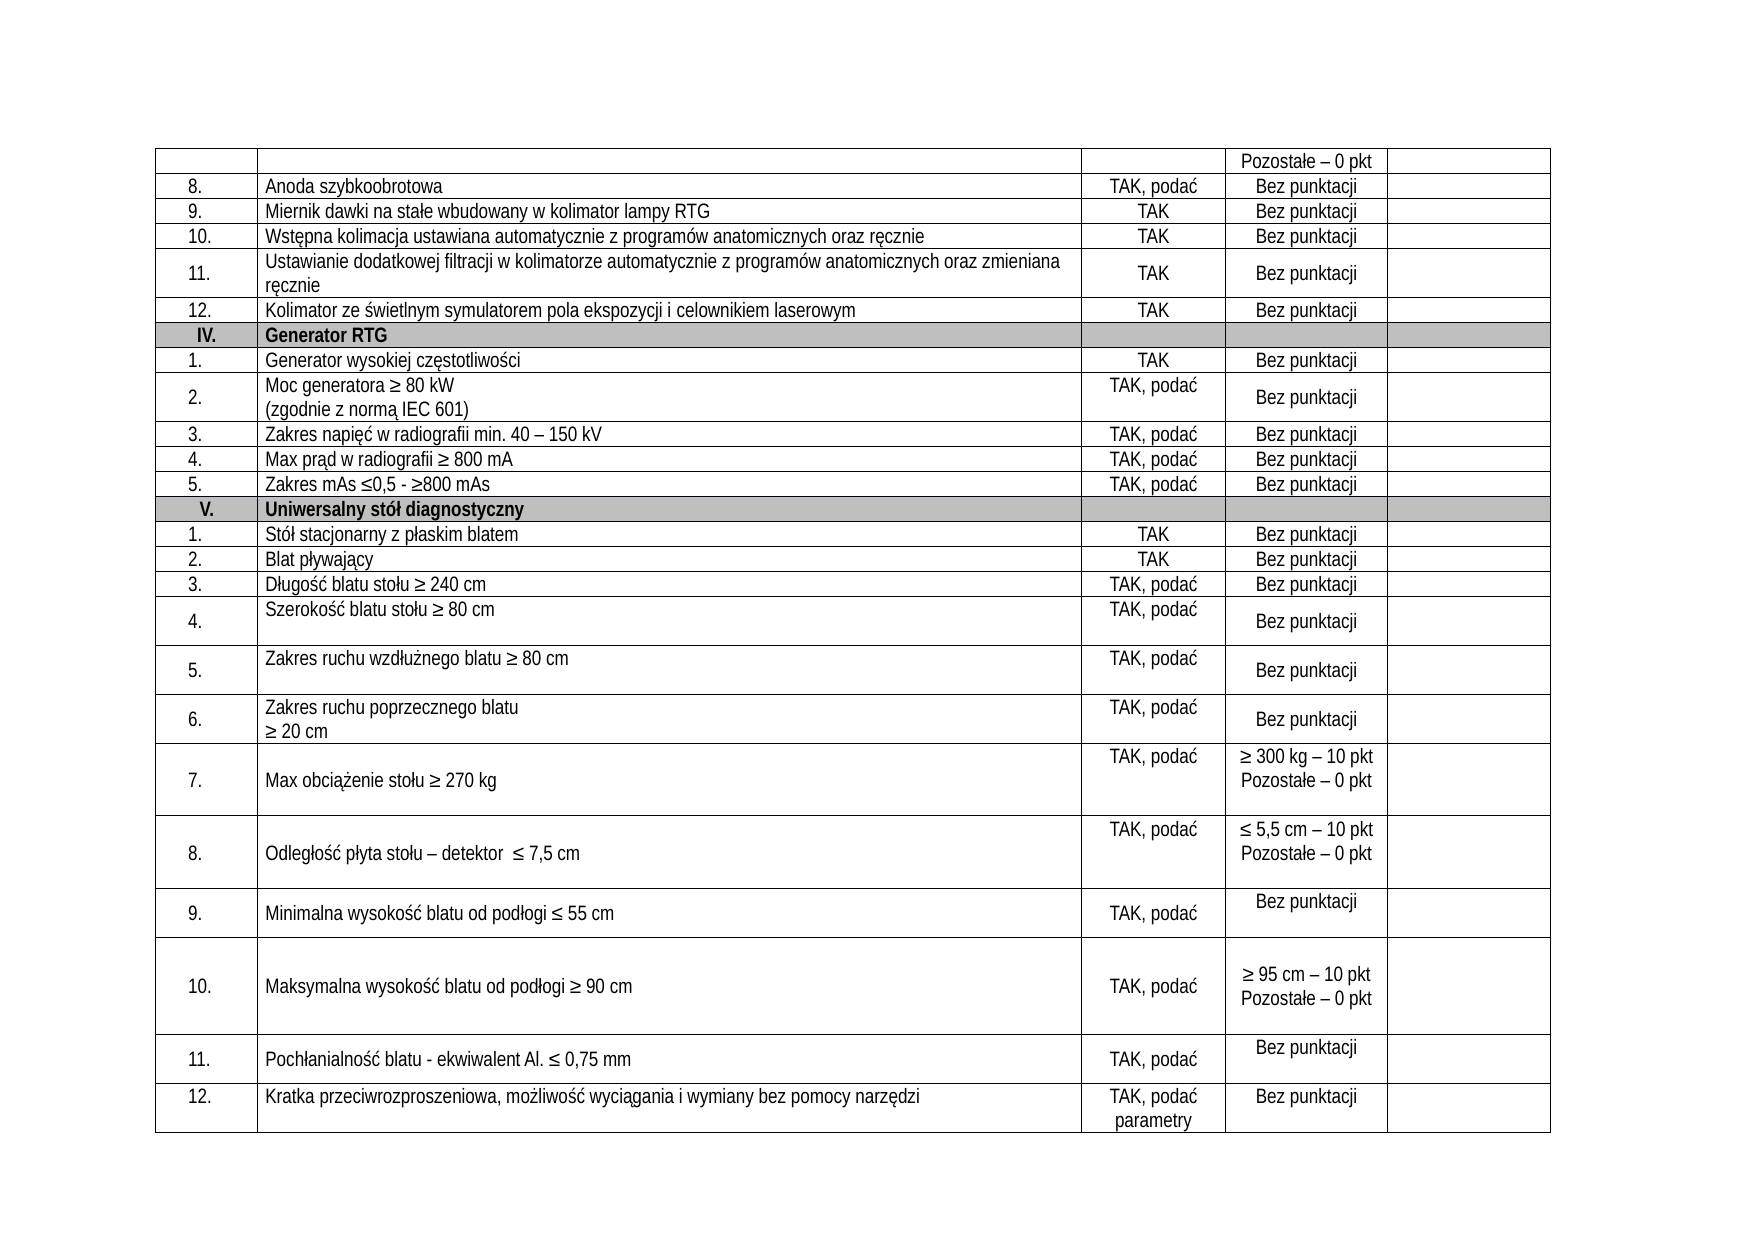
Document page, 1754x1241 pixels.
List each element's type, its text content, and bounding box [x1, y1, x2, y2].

table_cell [1388, 522, 1550, 546]
table_cell [1388, 249, 1550, 297]
table_cell Bez punktacji [1226, 447, 1387, 471]
table_cell Kolimator ze świetlnym symulatorem pola ekspozycji i celownikiem laserowym [258, 298, 1081, 322]
table_cell Bez punktacji [1226, 547, 1387, 571]
table_cell [156, 348, 257, 372]
table_cell [1388, 224, 1550, 248]
table_cell Zakres ruchu poprzecznego blatu ≥ 20 cm [258, 695, 1081, 742]
table_cell [156, 249, 257, 297]
table_cell [156, 816, 257, 888]
table_cell [156, 1084, 257, 1132]
table_cell V. [156, 497, 257, 521]
table_cell Generator wysokiej częstotliwości [258, 348, 1081, 372]
table_cell Bez punktacji [1226, 348, 1387, 372]
table_cell [1388, 816, 1550, 888]
table_cell [1388, 149, 1550, 173]
table_cell [156, 695, 257, 742]
table_cell [156, 199, 257, 223]
table_cell [1388, 938, 1550, 1034]
table_cell [156, 373, 257, 421]
table_cell Bez punktacji [1226, 249, 1387, 297]
table_cell [1226, 323, 1387, 347]
table_cell Bez punktacji [1226, 298, 1387, 322]
table_cell [1388, 323, 1550, 347]
table_cell [156, 422, 257, 446]
table_cell TAK, podać [1082, 572, 1225, 596]
table_cell Ustawianie dodatkowej filtracji w kolimatorze automatycznie z programów anatomicznych oraz zmieniana ręcznie [258, 249, 1081, 297]
table_cell [258, 149, 1081, 173]
table_cell [1388, 199, 1550, 223]
table_cell [1388, 472, 1550, 496]
table_cell TAK [1082, 249, 1225, 297]
table_cell Anoda szybkoobrotowa [258, 174, 1081, 198]
table_cell Bez punktacji [1226, 597, 1387, 644]
table_cell Blat pływający [258, 547, 1081, 571]
table_cell [1082, 497, 1225, 521]
table_cell [156, 646, 257, 693]
table_cell [156, 889, 257, 937]
table_cell Bez punktacji [1226, 224, 1387, 248]
table_cell [156, 522, 257, 546]
table_cell Zakres napięć w radiografii min. 40 – 150 kV [258, 422, 1081, 446]
table_cell TAK, podać [1082, 174, 1225, 198]
table_cell [1388, 174, 1550, 198]
table_cell Stół stacjonarny z płaskim blatem [258, 522, 1081, 546]
table_cell Generator RTG [258, 323, 1081, 347]
table_cell [156, 472, 257, 496]
table_cell [1388, 348, 1550, 372]
table_cell Bez punktacji [1226, 646, 1387, 693]
table_cell Max prąd w radiografii ≥ 800 mA [258, 447, 1081, 471]
table_cell Bez punktacji [1226, 572, 1387, 596]
table_cell [156, 1035, 257, 1083]
table_cell TAK, podać parametry [1082, 1084, 1225, 1132]
table_cell Pochłanialność blatu - ekwiwalent Al. ≤ 0,75 mm [258, 1035, 1081, 1083]
table_cell [156, 597, 257, 644]
table_cell TAK, podać [1082, 597, 1225, 644]
table_cell TAK, podać [1082, 744, 1225, 815]
table_cell Max obciążenie stołu ≥ 270 kg [258, 744, 1081, 815]
table_cell [1388, 1084, 1550, 1132]
table_cell ≥ 300 kg – 10 pkt Pozostałe – 0 pkt [1226, 744, 1387, 815]
table_cell TAK [1082, 547, 1225, 571]
table_cell [1082, 149, 1225, 173]
table_cell [1388, 646, 1550, 693]
table_cell TAK, podać [1082, 816, 1225, 888]
table_cell [1226, 497, 1387, 521]
table_cell [156, 447, 257, 471]
table_cell [1388, 373, 1550, 421]
table_cell [156, 149, 257, 173]
table_cell TAK, podać [1082, 938, 1225, 1034]
table_cell Kratka przeciwrozproszeniowa, możliwość wyciągania i wymiany bez pomocy narzędzi [258, 1084, 1081, 1132]
table_cell Szerokość blatu stołu ≥ 80 cm [258, 597, 1081, 644]
table_cell TAK, podać [1082, 889, 1225, 937]
table_cell Moc generatora ≥ 80 kW (zgodnie z normą IEC 601) [258, 373, 1081, 421]
table_cell TAK [1082, 224, 1225, 248]
table_cell [1388, 572, 1550, 596]
table_cell Bez punktacji [1226, 472, 1387, 496]
table_cell Bez punktacji [1226, 1035, 1387, 1083]
table_cell Bez punktacji [1226, 522, 1387, 546]
table_cell Długość blatu stołu ≥ 240 cm [258, 572, 1081, 596]
table_cell TAK [1082, 522, 1225, 546]
table_cell ≥ 95 cm – 10 pkt Pozostałe – 0 pkt [1226, 938, 1387, 1034]
table_cell [156, 547, 257, 571]
table_cell TAK, podać [1082, 422, 1225, 446]
table_cell Bez punktacji [1226, 199, 1387, 223]
table_cell Bez punktacji [1226, 695, 1387, 742]
table_cell [1388, 695, 1550, 742]
table_cell Minimalna wysokość blatu od podłogi ≤ 55 cm [258, 889, 1081, 937]
table_cell TAK, podać [1082, 1035, 1225, 1083]
table_cell TAK, podać [1082, 472, 1225, 496]
table_cell [156, 744, 257, 815]
table_cell [1388, 597, 1550, 644]
table_cell [156, 298, 257, 322]
table_cell [1388, 1035, 1550, 1083]
table_cell TAK, podać [1082, 373, 1225, 421]
table_cell ≤ 5,5 cm – 10 pkt Pozostałe – 0 pkt [1226, 816, 1387, 888]
table_cell [1082, 323, 1225, 347]
table_cell Bez punktacji [1226, 422, 1387, 446]
table_cell Bez punktacji [1226, 174, 1387, 198]
table_cell [1388, 298, 1550, 322]
table_cell [1388, 889, 1550, 937]
table_cell Miernik dawki na stałe wbudowany w kolimator lampy RTG [258, 199, 1081, 223]
table_cell Bez punktacji [1226, 889, 1387, 937]
table_cell TAK, podać [1082, 695, 1225, 742]
table_cell TAK, podać [1082, 646, 1225, 693]
table_cell TAK [1082, 199, 1225, 223]
table_cell TAK, podać [1082, 447, 1225, 471]
table_cell [156, 174, 257, 198]
table_cell [156, 572, 257, 596]
table_cell [1388, 497, 1550, 521]
table_cell Uniwersalny stół diagnostyczny [258, 497, 1081, 521]
table_cell IV. [156, 323, 257, 347]
table_cell Wstępna kolimacja ustawiana automatycznie z programów anatomicznych oraz ręcznie [258, 224, 1081, 248]
table_cell Maksymalna wysokość blatu od podłogi ≥ 90 cm [258, 938, 1081, 1034]
table_cell Odległość płyta stołu – detektor ≤ 7,5 cm [258, 816, 1081, 888]
table_cell [156, 938, 257, 1034]
table_cell [156, 224, 257, 248]
table_cell Zakres ruchu wzdłużnego blatu ≥ 80 cm [258, 646, 1081, 693]
table_cell Bez punktacji [1226, 1084, 1387, 1132]
table_cell Pozostałe – 0 pkt [1226, 149, 1387, 173]
table_cell [1388, 422, 1550, 446]
table_cell TAK [1082, 348, 1225, 372]
table_cell [1388, 744, 1550, 815]
table_cell Zakres mAs ≤0,5 - ≥800 mAs [258, 472, 1081, 496]
table_cell TAK [1082, 298, 1225, 322]
table_cell [1388, 447, 1550, 471]
table_cell [1388, 547, 1550, 571]
table_cell Bez punktacji [1226, 373, 1387, 421]
